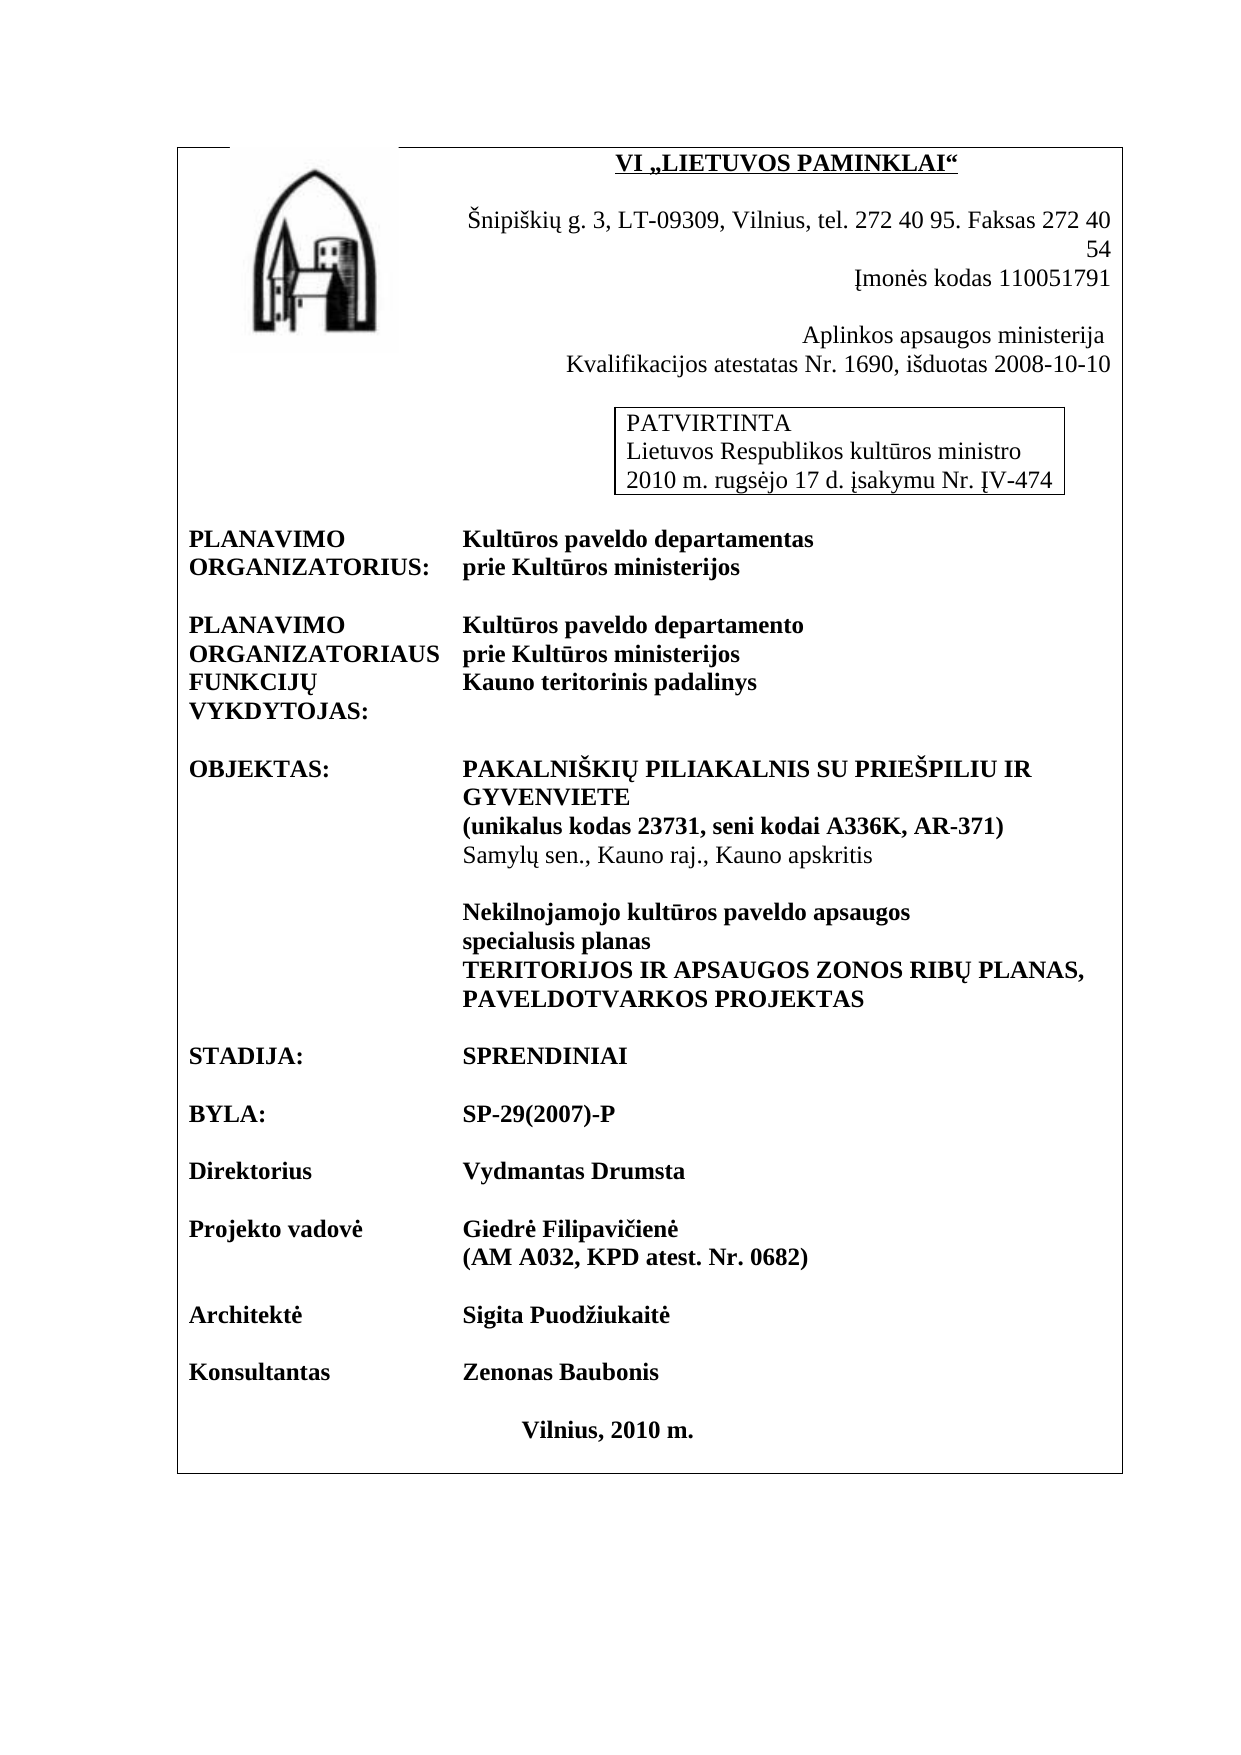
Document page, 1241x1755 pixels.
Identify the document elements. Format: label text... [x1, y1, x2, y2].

table_cell PATVIRTINTA Lietuvos Respublikos kultūros ministro 2010 m. rugsėjo 17 d. įsakymu Nr. ĮV-474 [616, 408, 1064, 494]
table_cell SP-29(2007)-P [451, 1099, 1122, 1127]
table_cell PAKALNIŠKIŲ PILIAKALNIS SU PRIEŠPILIU IR GYVENVIETE (unikalus kodas 23731, seni kodai A336K, AR-371) Samylų sen., Kauno raj., Kauno apskritis Nekilnojamojo kultūros paveldo apsaugos specialusis planas TERITORIJOS IR APSAUGOS ZONOS RIBŲ PLANAS, PAVELDOTVARKOS PROJEKTAS [451, 754, 1122, 1012]
table_cell SPRENDINIAI [451, 1041, 1122, 1070]
table_cell [178, 407, 451, 494]
table_cell STADIJA: [178, 1041, 451, 1070]
table_cell [451, 581, 1122, 610]
table_cell Vilnius, 2010 m. [451, 1415, 1122, 1444]
table_header (ženklas) [178, 148, 451, 378]
table_cell [178, 1329, 451, 1357]
table_cell [451, 1070, 1122, 1099]
table_cell [451, 1386, 1122, 1415]
table_cell Kultūros paveldo departamentas prie Kultūros ministerijos [451, 524, 1122, 581]
table_cell [178, 1013, 451, 1041]
table_cell Projekto vadovė [178, 1214, 451, 1271]
table_cell [451, 1329, 1122, 1357]
table_cell [178, 1386, 451, 1415]
table_cell Sigita Puodžiukaitė [451, 1300, 1122, 1329]
table_cell [178, 378, 451, 407]
table_cell PLANAVIMO ORGANIZATORIAUS FUNKCIJŲ VYKDYTOJAS: [178, 610, 451, 725]
table_cell Architektė [178, 1300, 451, 1329]
table_cell [178, 725, 451, 754]
table_cell [178, 1415, 451, 1444]
table_cell [178, 1271, 451, 1300]
table_cell Kultūros paveldo departamento prie Kultūros ministerijos Kauno teritorinis padalinys [451, 610, 1122, 725]
table_header VI „LIETUVOS PAMINKLAI“ Šnipiškių g. 3, LT-09309, Vilnius, tel. 272 40 95. Faksas 272 40 54 Įmonės kodas 110051791 Aplinkos apsaugos ministerija Kvalifikacijos atestatas Nr. 1690, išduotas 2008-10-10 [451, 148, 1122, 378]
table_cell Giedrė Filipavičienė (AM A032, KPD atest. Nr. 0682) [451, 1214, 1122, 1271]
table_cell [178, 494, 451, 524]
table_cell [451, 1271, 1122, 1300]
table_cell [451, 378, 1122, 407]
table_cell [178, 1070, 451, 1099]
table_cell [451, 1013, 1122, 1041]
table_cell [451, 407, 614, 494]
table_cell Direktorius [178, 1156, 451, 1185]
table_cell Zenonas Baubonis [451, 1358, 1122, 1386]
table_cell [178, 581, 451, 610]
table_cell [451, 494, 1122, 524]
table_cell [451, 1444, 1122, 1472]
table_cell [451, 1185, 1122, 1214]
table_cell OBJEKTAS: [178, 754, 451, 1012]
table_cell [178, 1444, 451, 1472]
table_cell PLANAVIMO ORGANIZATORIUS: [178, 524, 451, 581]
table_cell BYLA: [178, 1099, 451, 1127]
table_cell Vydmantas Drumsta [451, 1156, 1122, 1185]
table_cell [1065, 407, 1122, 494]
table_cell [178, 1128, 451, 1156]
table_cell [451, 725, 1122, 754]
table_cell Konsultantas [178, 1358, 451, 1386]
table_cell [178, 1185, 451, 1214]
table_cell [451, 1128, 1122, 1156]
